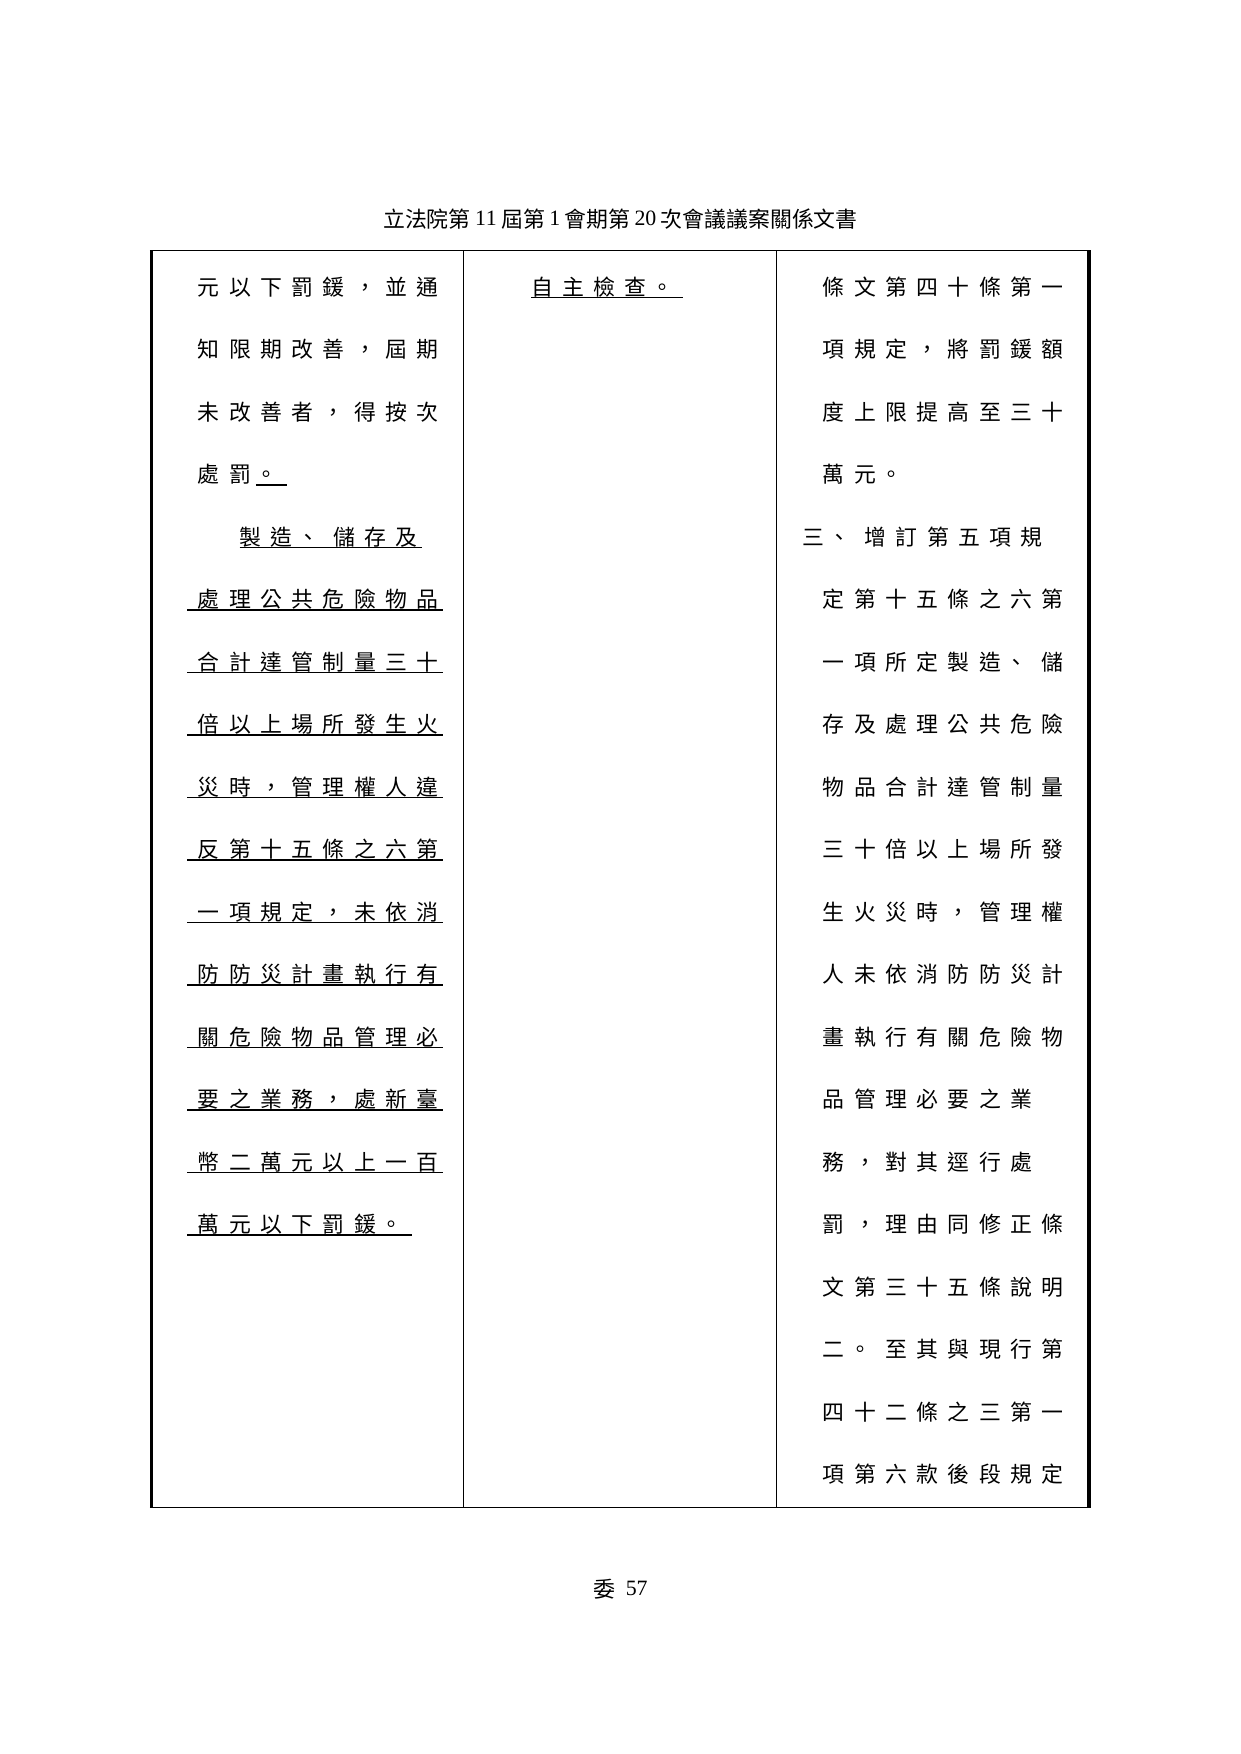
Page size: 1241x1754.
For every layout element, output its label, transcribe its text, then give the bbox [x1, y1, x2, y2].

table_cell 自主檢查。 [464, 251, 776, 1507]
table_cell 條文第四十條第一項規定，將罰鍰額度上限提高至三十萬元。 三、增訂第五項規定第十五條之六第一項所定製造、儲存及處理公共危險物品合計達管制量三十倍以上場所發生火災時，管理權人未依消防防災計畫執行有關危險物品管理必要之業務，對其逕行處罰，理由同修正條文第三十五條說明二。至其與現行第四十二條之三第一項第六款後段規定 [777, 251, 1087, 1507]
table_cell 元以下罰鍰，並通知限期改善，屆期未改善者，得按次處罰。 製造、儲存及處理公共危險物品合計達管制量三十倍以上場所發生火災時，管理權人違反第十五條之六第一項規定，未依消防防災計畫執行有關危險物品管理必要之業務，處新臺幣二萬元以上一百萬元以下罰鍰。 [153, 251, 463, 1507]
